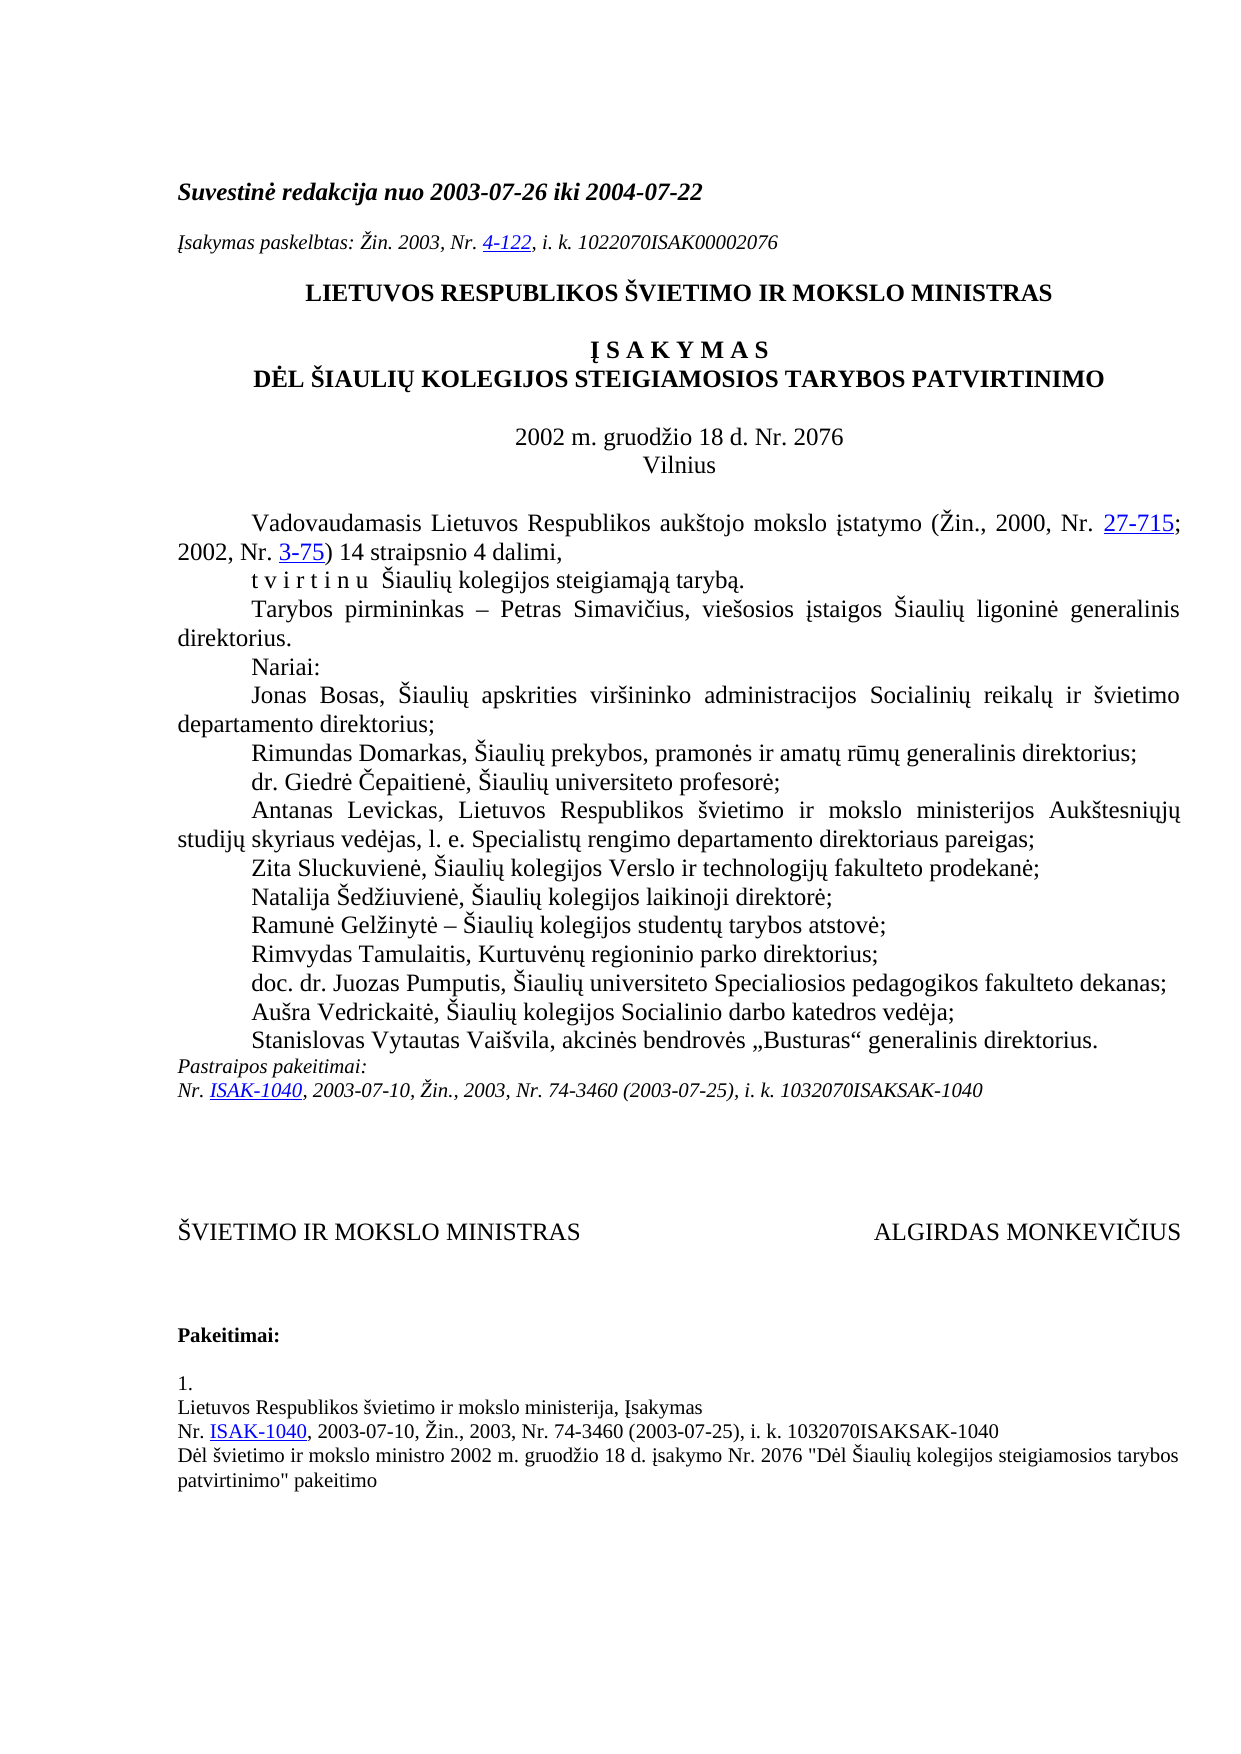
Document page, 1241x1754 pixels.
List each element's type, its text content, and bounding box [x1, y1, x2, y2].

text 2002 m. gruodžio 18 d. Nr. 2076 [177, 422, 1181, 451]
text LIETUVOS RESPUBLIKOS ŠVIETIMO IR MOKSLO MINISTRAS [177, 278, 1181, 307]
text tvirtinu Šiaulių kolegijos steigiamąją tarybą. [177, 566, 1181, 594]
text 1. [177, 1371, 1181, 1395]
text Jonas Bosas, Šiaulių apskrities viršininko administracijos Socialinių reikalų ir švietimo departamento direktorius; [177, 681, 1181, 738]
text Vilnius [177, 451, 1181, 479]
text Suvestinė redakcija nuo 2003-07-26 iki 2004-07-22 [177, 177, 1181, 206]
text Nr. ISAK-1040, 2003-07-10, Žin., 2003, Nr. 74-3460 (2003-07-25), i. k. 1032070ISAKSAK-1040 [177, 1419, 1181, 1443]
text Ramunė Gelžinytė – Šiaulių kolegijos studentų tarybos atstovė; [177, 911, 1181, 939]
text Vadovaudamasis Lietuvos Respublikos aukštojo mokslo įstatymo (Žin., 2000, Nr. 27-715; 2002, Nr. 3-75) 14 straipsnio 4 dalimi, [177, 508, 1181, 566]
text Į S A K Y M A S [177, 336, 1181, 364]
text Pastraipos pakeitimai: [177, 1054, 1181, 1078]
text Tarybos pirmininkas – Petras Simavičius, viešosios įstaigos Šiaulių ligoninė generalinis direktorius. [177, 594, 1181, 652]
text Pakeitimai: [177, 1323, 1181, 1347]
text Rimvydas Tamulaitis, Kurtuvėnų regioninio parko direktorius; [177, 939, 1181, 968]
text Įsakymas paskelbtas: Žin. 2003, Nr. 4-122, i. k. 1022070ISAK00002076 [177, 230, 1181, 254]
text DĖL ŠIAULIŲ KOLEGIJOS STEIGIAMOSIOS TARYBOS PATVIRTINIMO [177, 364, 1181, 393]
text Zita Sluckuvienė, Šiaulių kolegijos Verslo ir technologijų fakulteto prodekanė; [177, 853, 1181, 882]
text Antanas Levickas, Lietuvos Respublikos švietimo ir mokslo ministerijos Aukštesniųjų studijų skyriaus vedėjas, l. e. Specialistų rengimo departamento direktoriaus pareigas; [177, 796, 1181, 853]
text Stanislovas Vytautas Vaišvila, akcinės bendrovės „Busturas“ generalinis direktorius. [177, 1026, 1181, 1054]
text Dėl švietimo ir mokslo ministro 2002 m. gruodžio 18 d. įsakymo Nr. 2076 "Dėl Šiaulių kolegijos steigiamosios tarybos patvirtinimo" pakeitimo [177, 1443, 1181, 1492]
text doc. dr. Juozas Pumputis, Šiaulių universiteto Specialiosios pedagogikos fakulteto dekanas; [177, 968, 1181, 997]
text ŠVIETIMO IR MOKSLO Ministras Algirdas Monkevičius [177, 1217, 1181, 1246]
text Aušra Vedrickaitė, Šiaulių kolegijos Socialinio darbo katedros vedėja; [177, 997, 1181, 1026]
text Nr. ISAK-1040, 2003-07-10, Žin., 2003, Nr. 74-3460 (2003-07-25), i. k. 1032070ISAKSAK-1040 [177, 1078, 1181, 1102]
text Lietuvos Respublikos švietimo ir mokslo ministerija, Įsakymas [177, 1395, 1181, 1419]
text Rimundas Domarkas, Šiaulių prekybos, pramonės ir amatų rūmų generalinis direktorius; [177, 738, 1181, 767]
text dr. Giedrė Čepaitienė, Šiaulių universiteto profesorė; [177, 767, 1181, 796]
text Natalija Šedžiuvienė, Šiaulių kolegijos laikinoji direktorė; [177, 882, 1181, 911]
text Nariai: [177, 652, 1181, 681]
